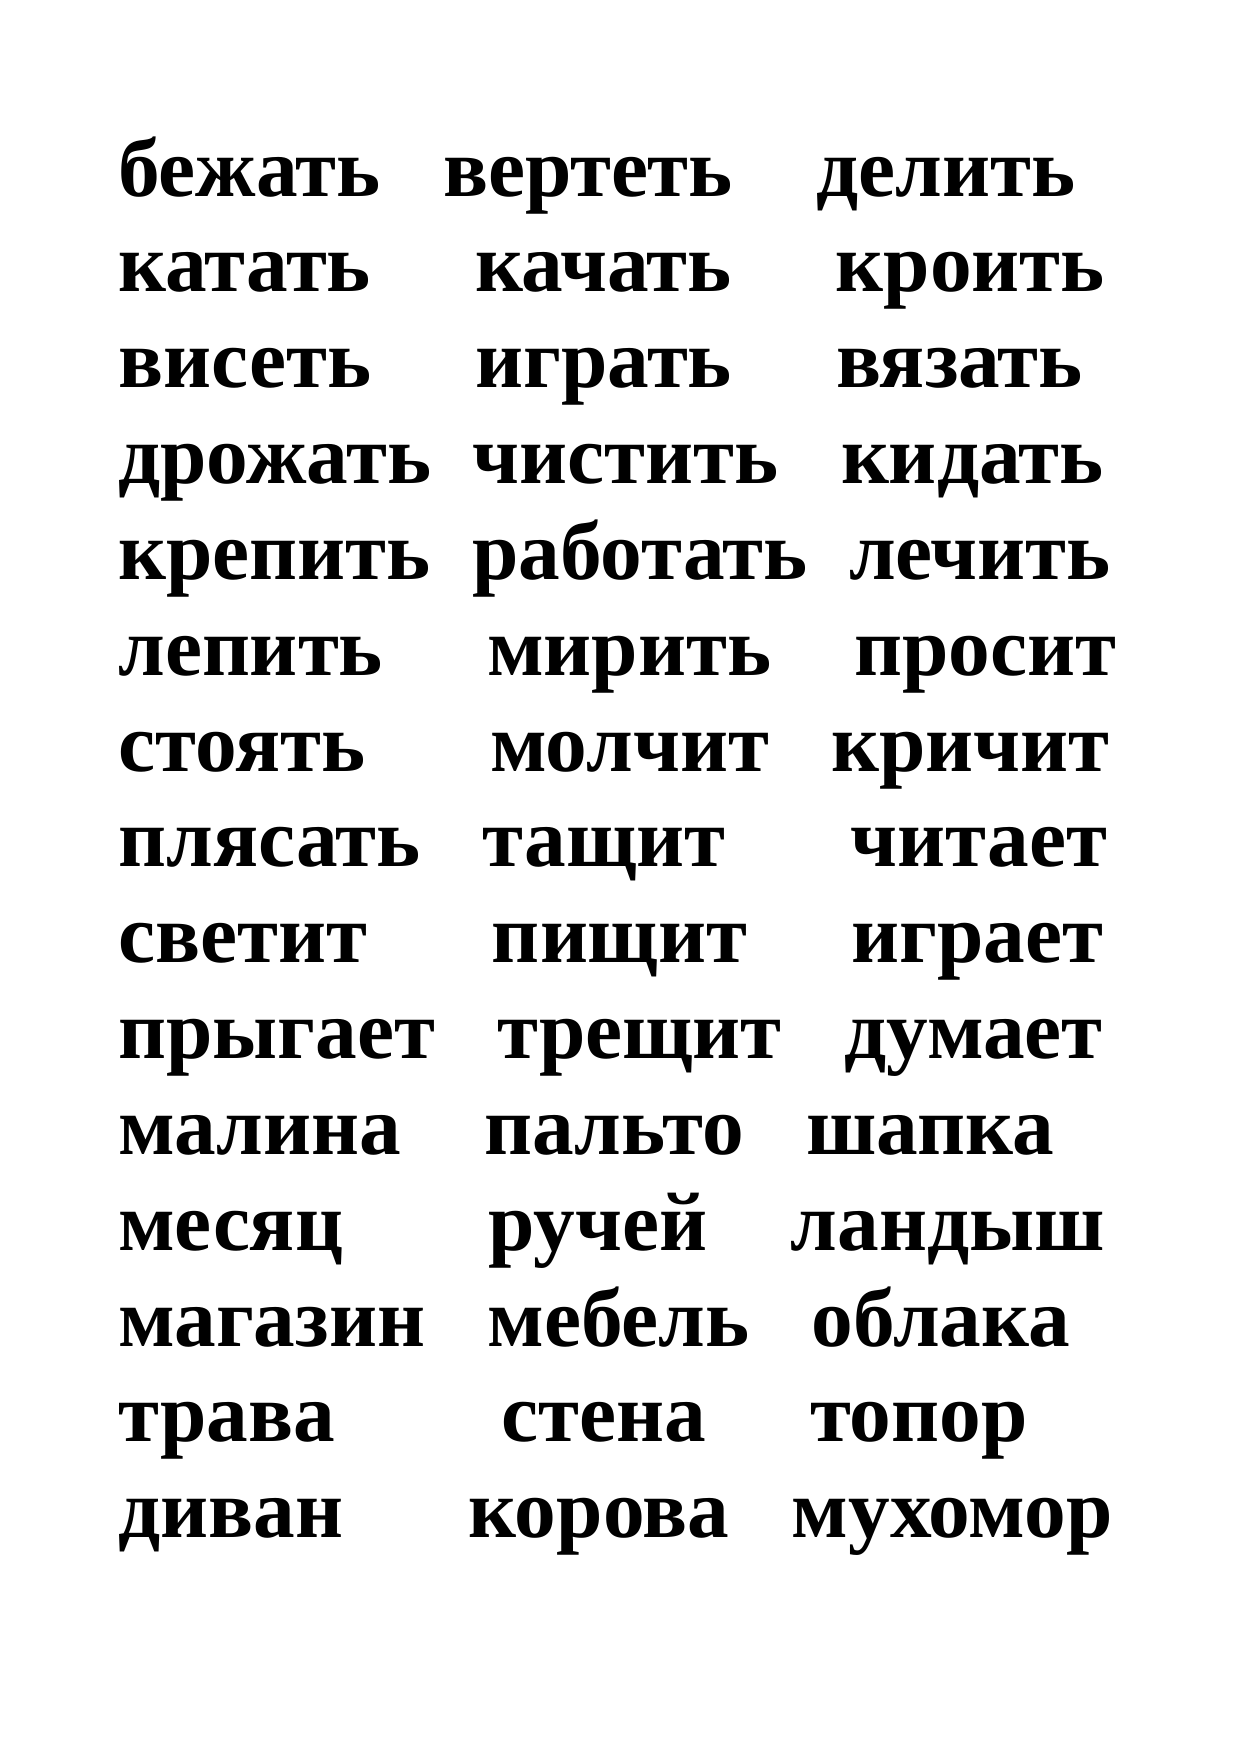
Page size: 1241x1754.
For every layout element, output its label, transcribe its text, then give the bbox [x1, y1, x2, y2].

text диван корова мухомор [118, 1460, 1122, 1556]
text бежать вертеть делить [118, 118, 1122, 214]
text месяц ручей ландыш [118, 1172, 1122, 1268]
text катать качать кроить [118, 214, 1122, 310]
text трава стена топор [118, 1364, 1122, 1460]
text дрожать чистить кидать крепить работать лечить [118, 406, 1122, 597]
text магазин мебель облака [118, 1268, 1122, 1364]
text прыгает трещит думает [118, 981, 1122, 1076]
text стоять молчит кричит [118, 693, 1122, 789]
text светит пищит играет [118, 885, 1122, 981]
text малина пальто шапка [118, 1076, 1122, 1172]
text плясать тащит читает [118, 789, 1122, 885]
text висеть играть вязать [118, 310, 1122, 406]
text лепить мирить просит [118, 597, 1122, 693]
